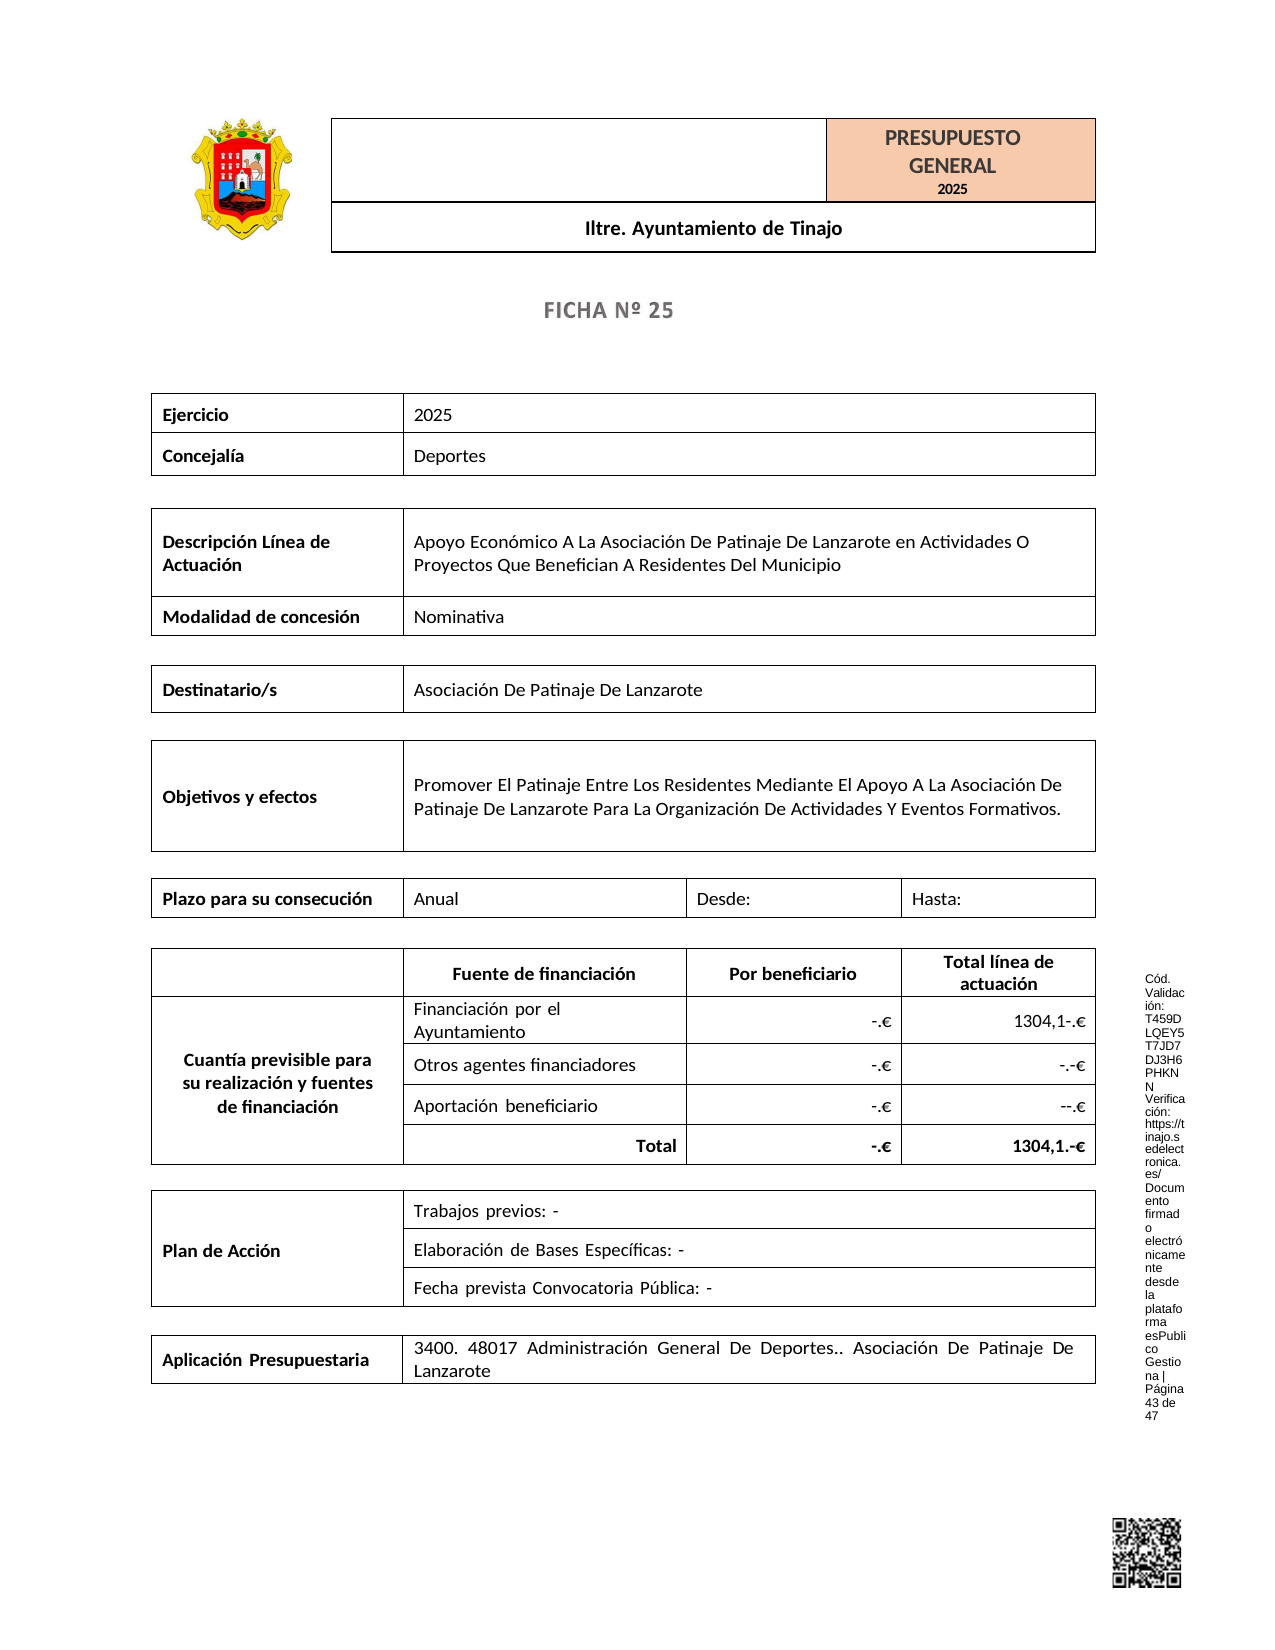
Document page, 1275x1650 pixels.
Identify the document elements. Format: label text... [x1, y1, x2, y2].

table_cell --.€ [902, 1085, 1095, 1124]
table_header Por beneficiario [687, 949, 901, 996]
table_cell 1304,1.-€ [902, 1125, 1095, 1164]
table_cell Total [404, 1125, 686, 1164]
table_cell Nominativa [404, 597, 1095, 635]
table_header [152, 949, 403, 996]
text Verificación: https://tinajo.sedelectronica.es/ [1145, 1094, 1186, 1181]
table_header Descripción Línea de Actuación [152, 509, 403, 596]
table_header Ejercicio [152, 394, 403, 432]
table_cell -.€ [687, 1044, 901, 1084]
table_cell Otros agentes financiadores [404, 1044, 686, 1084]
text Cód. Validación: T459DLQEY5T7JD7DJ3H6PHKNN [1145, 973, 1186, 1094]
table_header Hasta: [902, 879, 1095, 917]
table_header Apoyo Económico A La Asociación De Patinaje De Lanzarote en Actividades O Proyectos Que Benefician A Residentes Del Municipio [404, 509, 1095, 596]
table_header Fuente de financiación [404, 949, 686, 996]
table_header Promover El Patinaje Entre Los Residentes Mediante El Apoyo A La Asociación De Patinaje De Lanzarote Para La Organización De Actividades Y Eventos Formativos. [404, 741, 1095, 851]
table_header Objetivos y efectos [152, 741, 403, 851]
table_header Anual [404, 879, 686, 917]
table_header Trabajos previos: - [404, 1191, 1095, 1228]
table_cell Financiación por el Ayuntamiento [404, 997, 686, 1043]
table_cell Aportación beneficiario [404, 1085, 686, 1124]
table_cell Modalidad de concesión [152, 597, 403, 635]
table_header Desde: [687, 879, 901, 917]
table_header 3400. 48017 Administración General De Deportes.. Asociación De Patinaje De Lanzarote [403, 1336, 1095, 1382]
table_cell -.-€ [902, 1044, 1095, 1084]
table_cell -.€ [687, 997, 901, 1043]
table_cell -.€ [687, 1085, 901, 1124]
table_cell -.€ [687, 1125, 901, 1164]
table_header Plan de Acción [152, 1191, 403, 1306]
text Documento firmado electrónicamente desde la plataforma esPublico Gestiona | Página 43 de 47 [1145, 1181, 1186, 1423]
table_header Destinatario/s [152, 666, 403, 712]
table_cell Fecha prevista Convocatoria Pública: - [404, 1268, 1095, 1306]
table_cell Concejalía [152, 433, 403, 475]
table_cell Deportes [404, 433, 1095, 475]
table_header Total línea de actuación [902, 949, 1095, 996]
table_cell 1304,1-.€ [902, 997, 1095, 1043]
table_cell Elaboración de Bases Específicas: - [404, 1229, 1095, 1267]
table_header Aplicación Presupuestaria [152, 1336, 402, 1382]
table_cell Cuantía previsible para su realización y fuentes de financiación [152, 997, 403, 1164]
table_header Plazo para su consecución [152, 879, 403, 917]
table_header Asociación De Patinaje De Lanzarote [404, 666, 1095, 712]
table_header 2025 [404, 394, 1095, 432]
